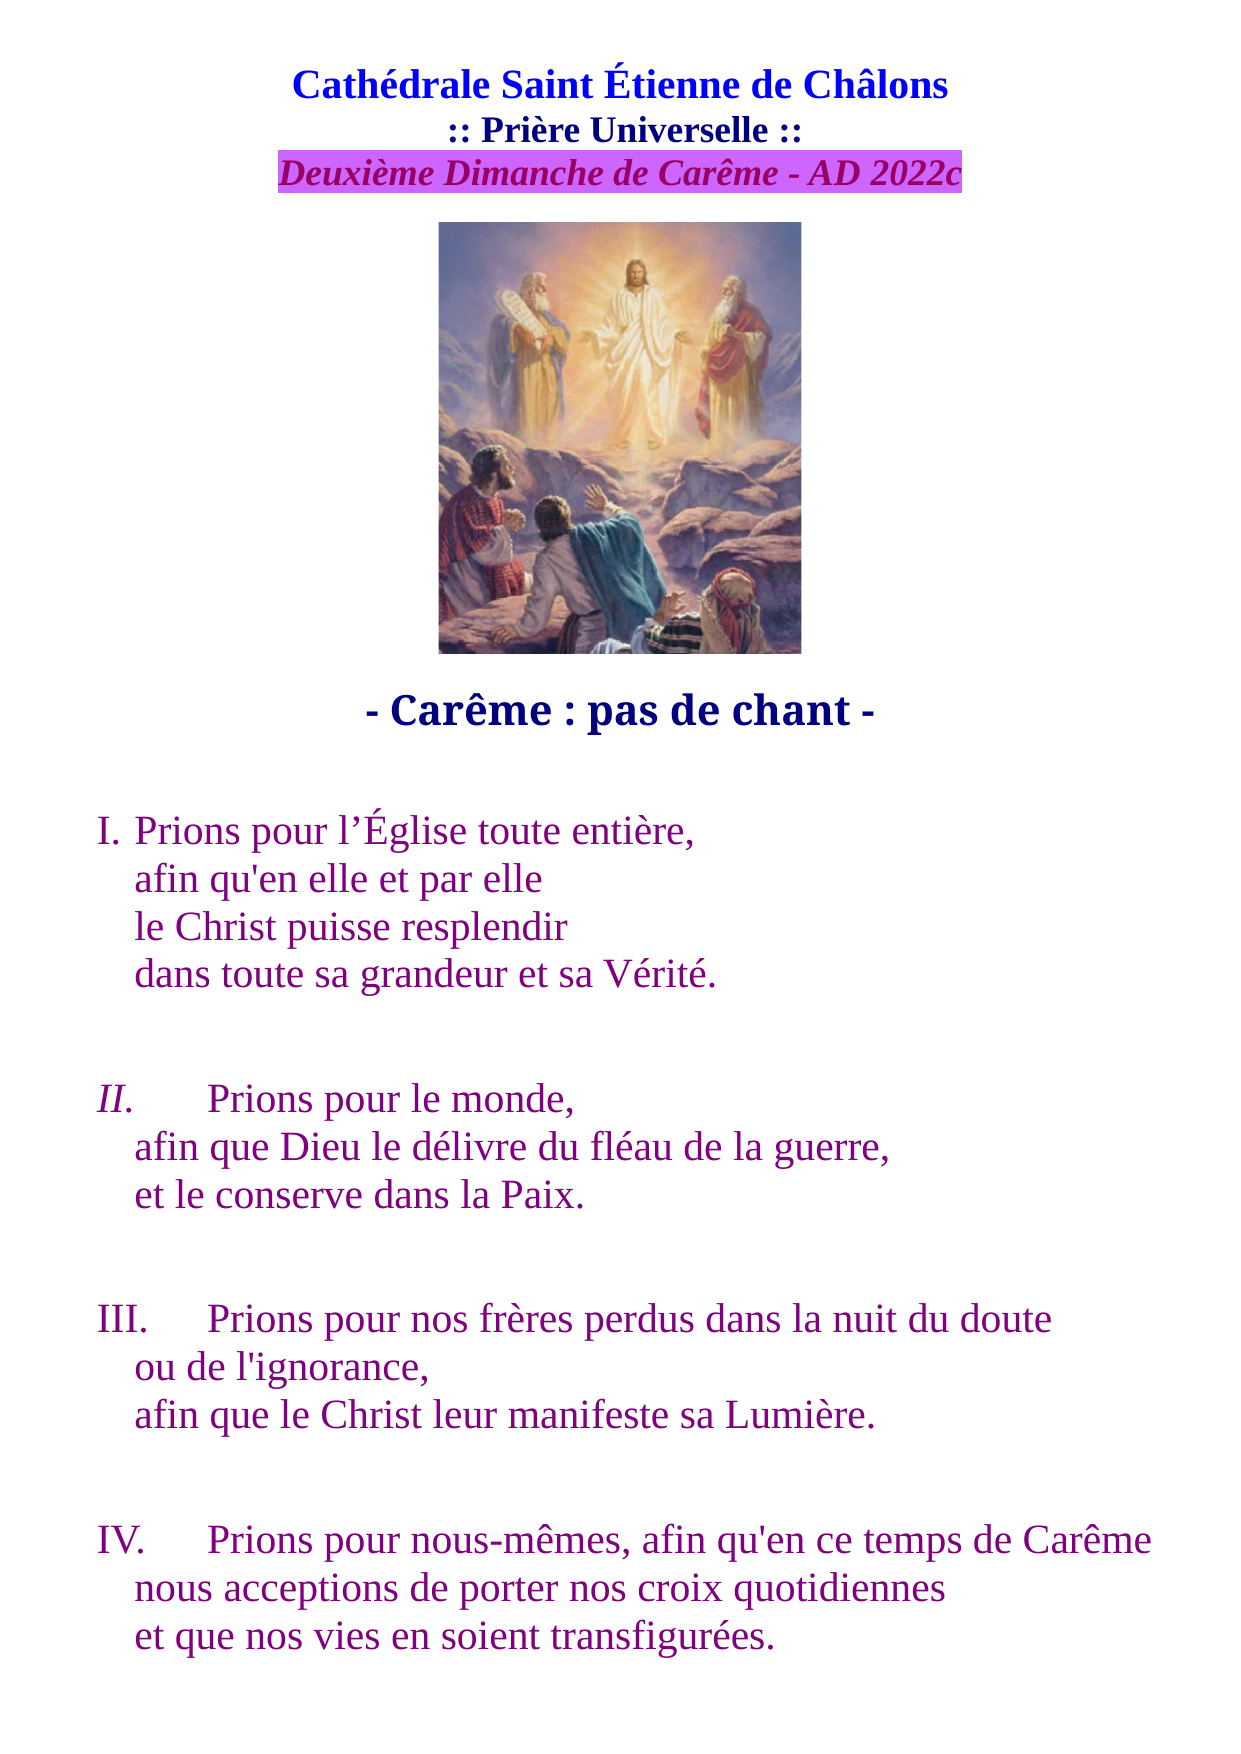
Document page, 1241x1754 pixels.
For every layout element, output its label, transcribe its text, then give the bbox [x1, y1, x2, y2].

text :: Prière Universelle :: [59, 107, 1181, 150]
list Prions pour le monde, afin que Dieu le délivre du fléau de la guerre, et le conserve dans la Paix. [97, 1073, 1181, 1294]
list Prions pour nous-mêmes, afin qu'en ce temps de Carême nous acceptions de porter nos croix quotidiennes et que nos vies en soient transfigurées. [97, 1514, 1181, 1658]
text Cathédrale Saint Étienne de Châlons [59, 59, 1181, 107]
text Deuxième Dimanche de Carême - AD 2022c [59, 150, 1181, 222]
picture [438, 222, 802, 654]
text - Carême : pas de chant - [59, 652, 1181, 738]
list Prions pour nos frères perdus dans la nuit du doute ou de l'ignorance, afin que le Christ leur manifeste sa Lumière. [97, 1294, 1181, 1514]
list Prions pour l’Église toute entière, afin qu'en elle et par elle le Christ puisse resplendir dans toute sa grandeur et sa Vérité. [97, 805, 1181, 1073]
